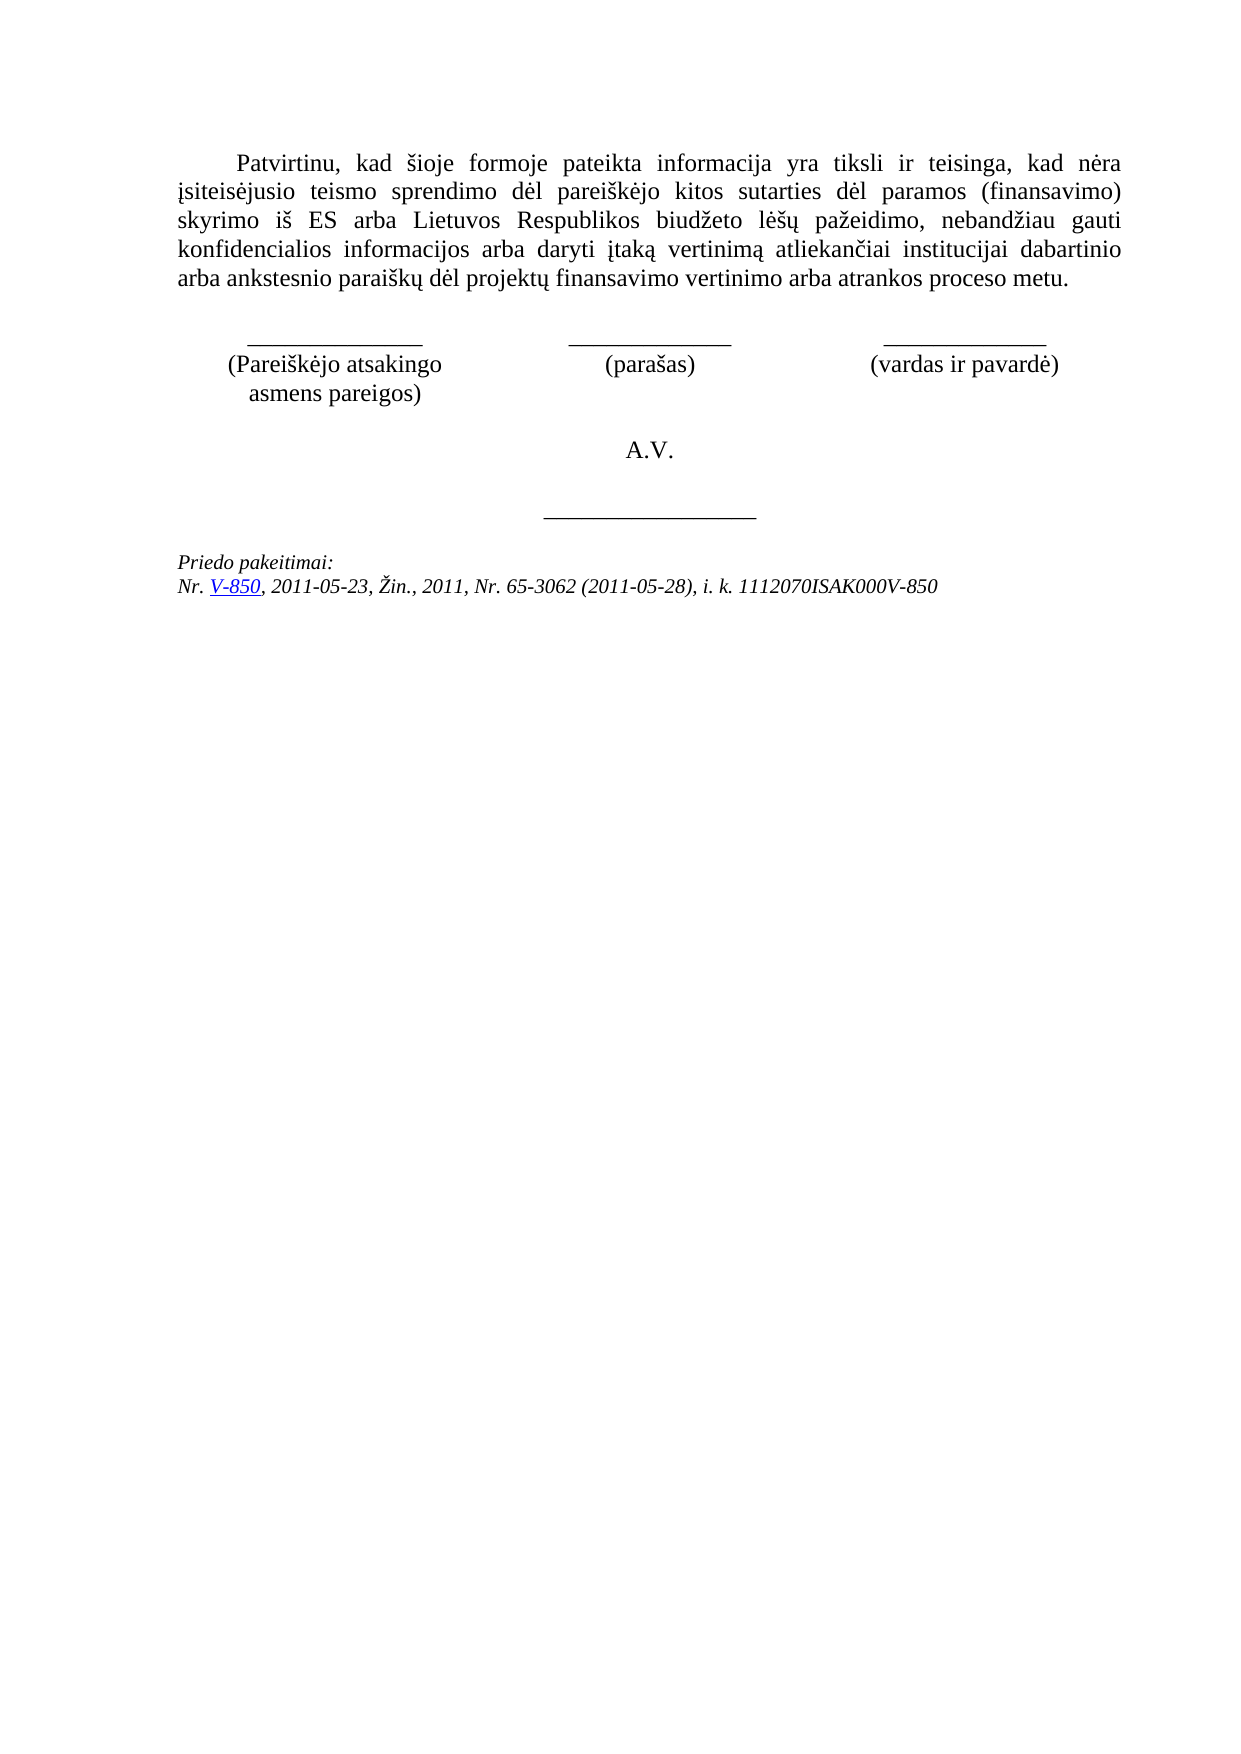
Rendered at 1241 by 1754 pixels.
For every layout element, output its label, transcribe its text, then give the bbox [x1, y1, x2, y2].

text A.V. [177, 435, 1122, 464]
table_header _____________ (vardas ir pavardė) [807, 320, 1122, 406]
text Patvirtinu, kad šioje formoje pateikta informacija yra tiksli ir teisinga, kad nėra įsiteisėjusio teismo sprendimo dėl pareiškėjo kitos sutarties dėl paramos (finansavimo) skyrimo iš ES arba Lietuvos Respublikos biudžeto lėšų pažeidimo, nebandžiau gauti konfidencialios informacijos arba daryti įtaką vertinimą atliekančiai institucijai dabartinio arba ankstesnio paraiškų dėl projektų finansavimo vertinimo arba atrankos proceso metu. [177, 148, 1122, 291]
text _________________ [177, 493, 1122, 521]
text Nr. V-850, 2011-05-23, Žin., 2011, Nr. 65-3062 (2011-05-28), i. k. 1112070ISAK000V-850 [177, 574, 1122, 598]
table_header _____________ (parašas) [493, 320, 807, 406]
text Priedo pakeitimai: [177, 550, 1122, 574]
table_header ______________ (Pareiškėjo atsakingo asmens pareigos) [177, 320, 493, 406]
